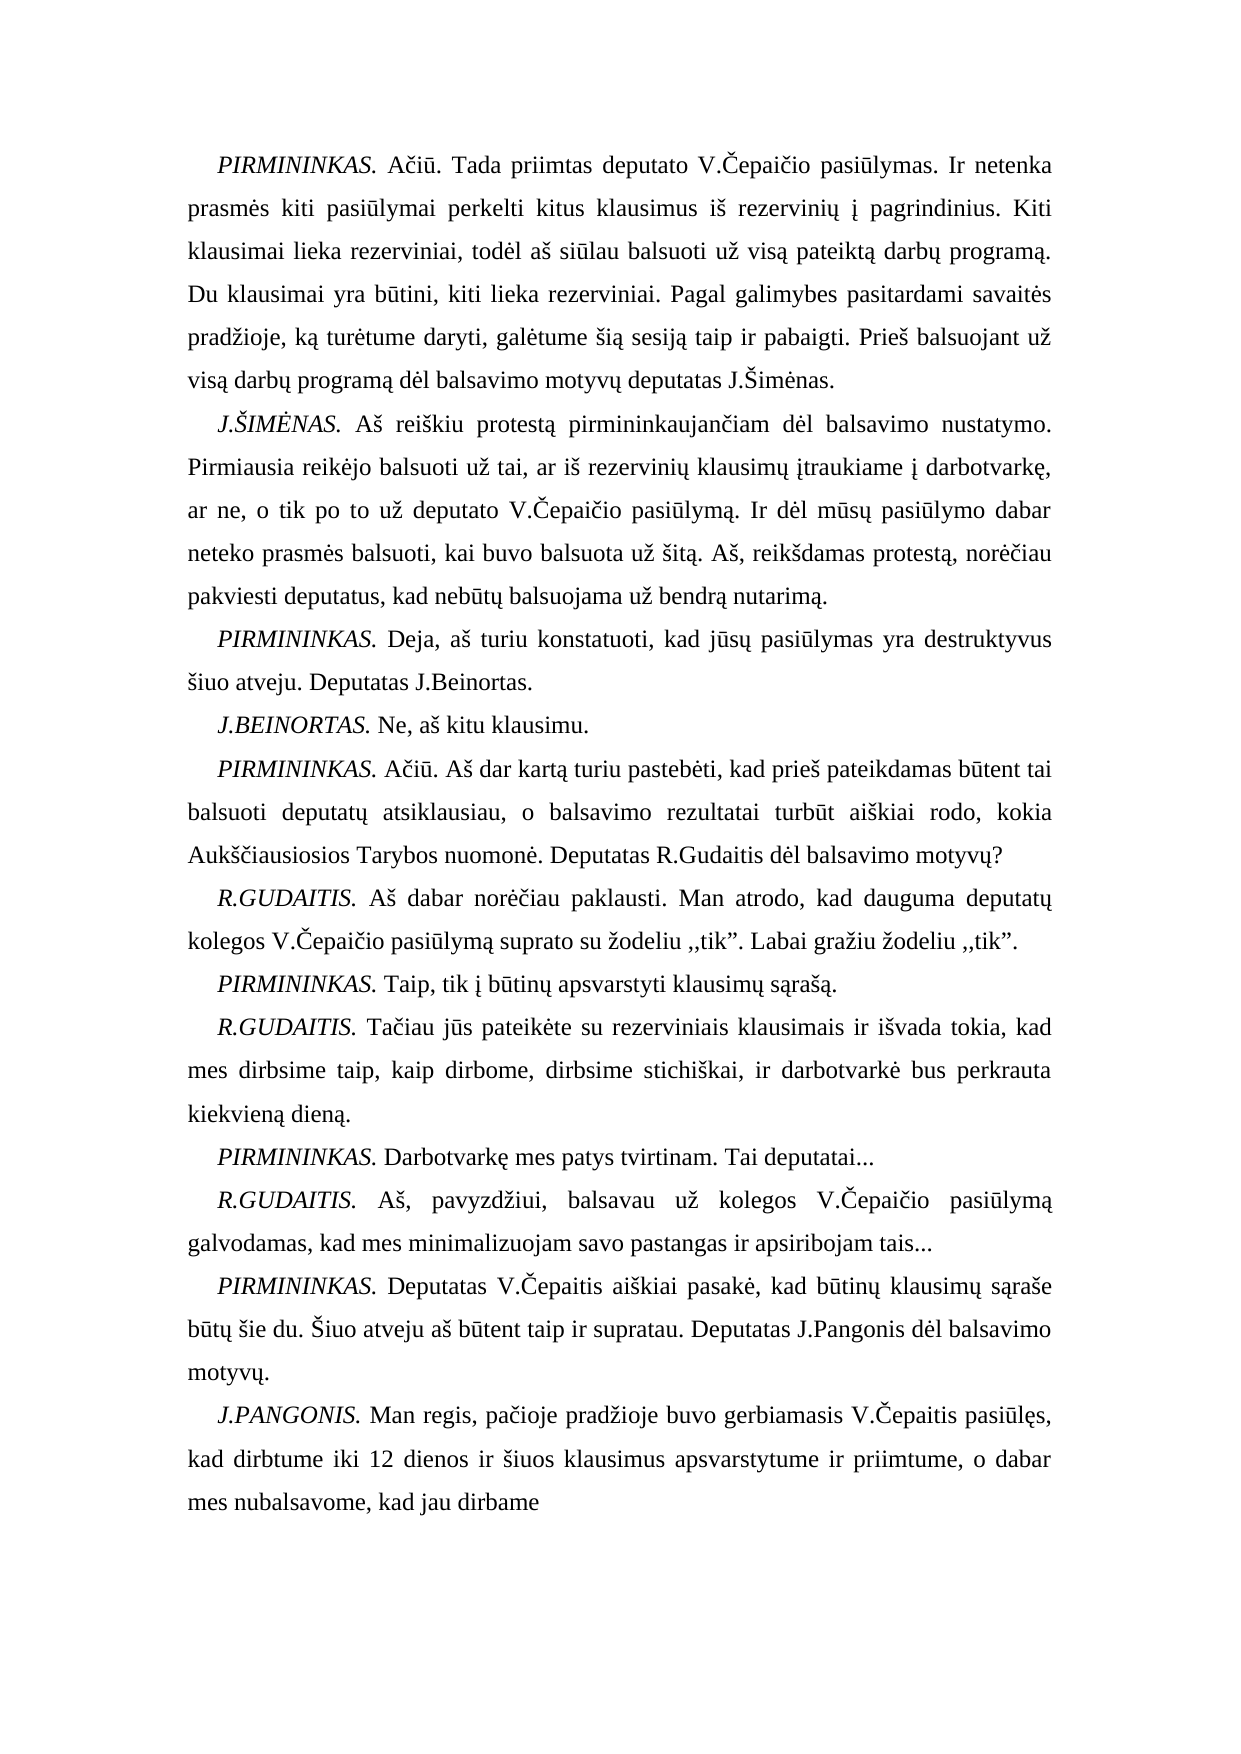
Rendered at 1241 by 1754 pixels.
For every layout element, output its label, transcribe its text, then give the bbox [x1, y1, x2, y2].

text PIRMININKAS. Deja, aš turiu konstatuoti, kad jūsų pasiūlymas yra destruktyvus šiuo atveju. Deputatas J.Beinortas. [187, 624, 1053, 696]
text PIRMININKAS. Ačiū. Aš dar kartą turiu pastebėti, kad prieš pateikdamas būtent tai balsuoti deputatų atsiklausiau, o balsavimo rezultatai turbūt aiškiai rodo, kokia Aukščiausiosios Tarybos nuomonė. Deputatas R.Gudaitis dėl balsavimo motyvų? [187, 754, 1053, 869]
text PIRMININKAS. Ačiū. Tada priimtas deputato V.Čepaičio pasiūlymas. Ir netenka prasmės kiti pasiūlymai perkelti kitus klausimus iš rezervinių į pagrindinius. Kiti klausimai lieka rezerviniai, todėl aš siūlau balsuoti už visą pateiktą darbų programą. Du klausimai yra būtini, kiti lieka rezerviniai. Pagal galimybes pasitardami savaitės pradžioje, ką turėtume daryti, galėtume šią sesiją taip ir pabaigti. Prieš balsuojant už visą darbų programą dėl balsavimo motyvų deputatas J.Šimėnas. [187, 150, 1053, 394]
text J.PANGONIS. Man regis, pačioje pradžioje buvo gerbiamasis V.Čepaitis pasiūlęs, kad dirbtume iki 12 dienos ir šiuos klausimus apsvarstytume ir priimtume, o dabar mes nubalsavome, kad jau dirbame [187, 1401, 1053, 1516]
text R.GUDAITIS. Tačiau jūs pateikėte su rezerviniais klausimais ir išvada tokia, kad mes dirbsime taip, kaip dirbome, dirbsime stichiškai, ir darbotvarkė bus perkrauta kiekvieną dieną. [187, 1012, 1053, 1127]
text PIRMININKAS. Deputatas V.Čepaitis aiškiai pasakė, kad būtinų klausimų sąraše būtų šie du. Šiuo atveju aš būtent taip ir supratau. Deputatas J.Pangonis dėl balsavimo motyvų. [187, 1271, 1053, 1386]
text PIRMININKAS. Darbotvarkę mes patys tvirtinam. Tai deputatai... [187, 1142, 1053, 1171]
text J.ŠIMĖNAS. Aš reiškiu protestą pirmininkaujančiam dėl balsavimo nustatymo. Pirmiausia reikėjo balsuoti už tai, ar iš rezervinių klausimų įtraukiame į darbotvarkę, ar ne, o tik po to už deputato V.Čepaičio pasiūlymą. Ir dėl mūsų pasiūlymo dabar neteko prasmės balsuoti, kai buvo balsuota už šitą. Aš, reikšdamas protestą, norėčiau pakviesti deputatus, kad nebūtų balsuojama už bendrą nutarimą. [187, 409, 1053, 610]
text J.BEINORTAS. Ne, aš kitu klausimu. [187, 711, 1053, 739]
text R.GUDAITIS. Aš dabar norėčiau paklausti. Man atrodo, kad dauguma deputatų kolegos V.Čepaičio pasiūlymą suprato su žodeliu ,,tik”. Labai gražiu žodeliu ,,tik”. [187, 883, 1053, 955]
text R.GUDAITIS. Aš, pavyzdžiui, balsavau už kolegos V.Čepaičio pasiūlymą galvodamas, kad mes minimalizuojam savo pastangas ir apsiribojam tais... [187, 1185, 1053, 1257]
text PIRMININKAS. Taip, tik į būtinų apsvarstyti klausimų sąrašą. [187, 969, 1053, 998]
